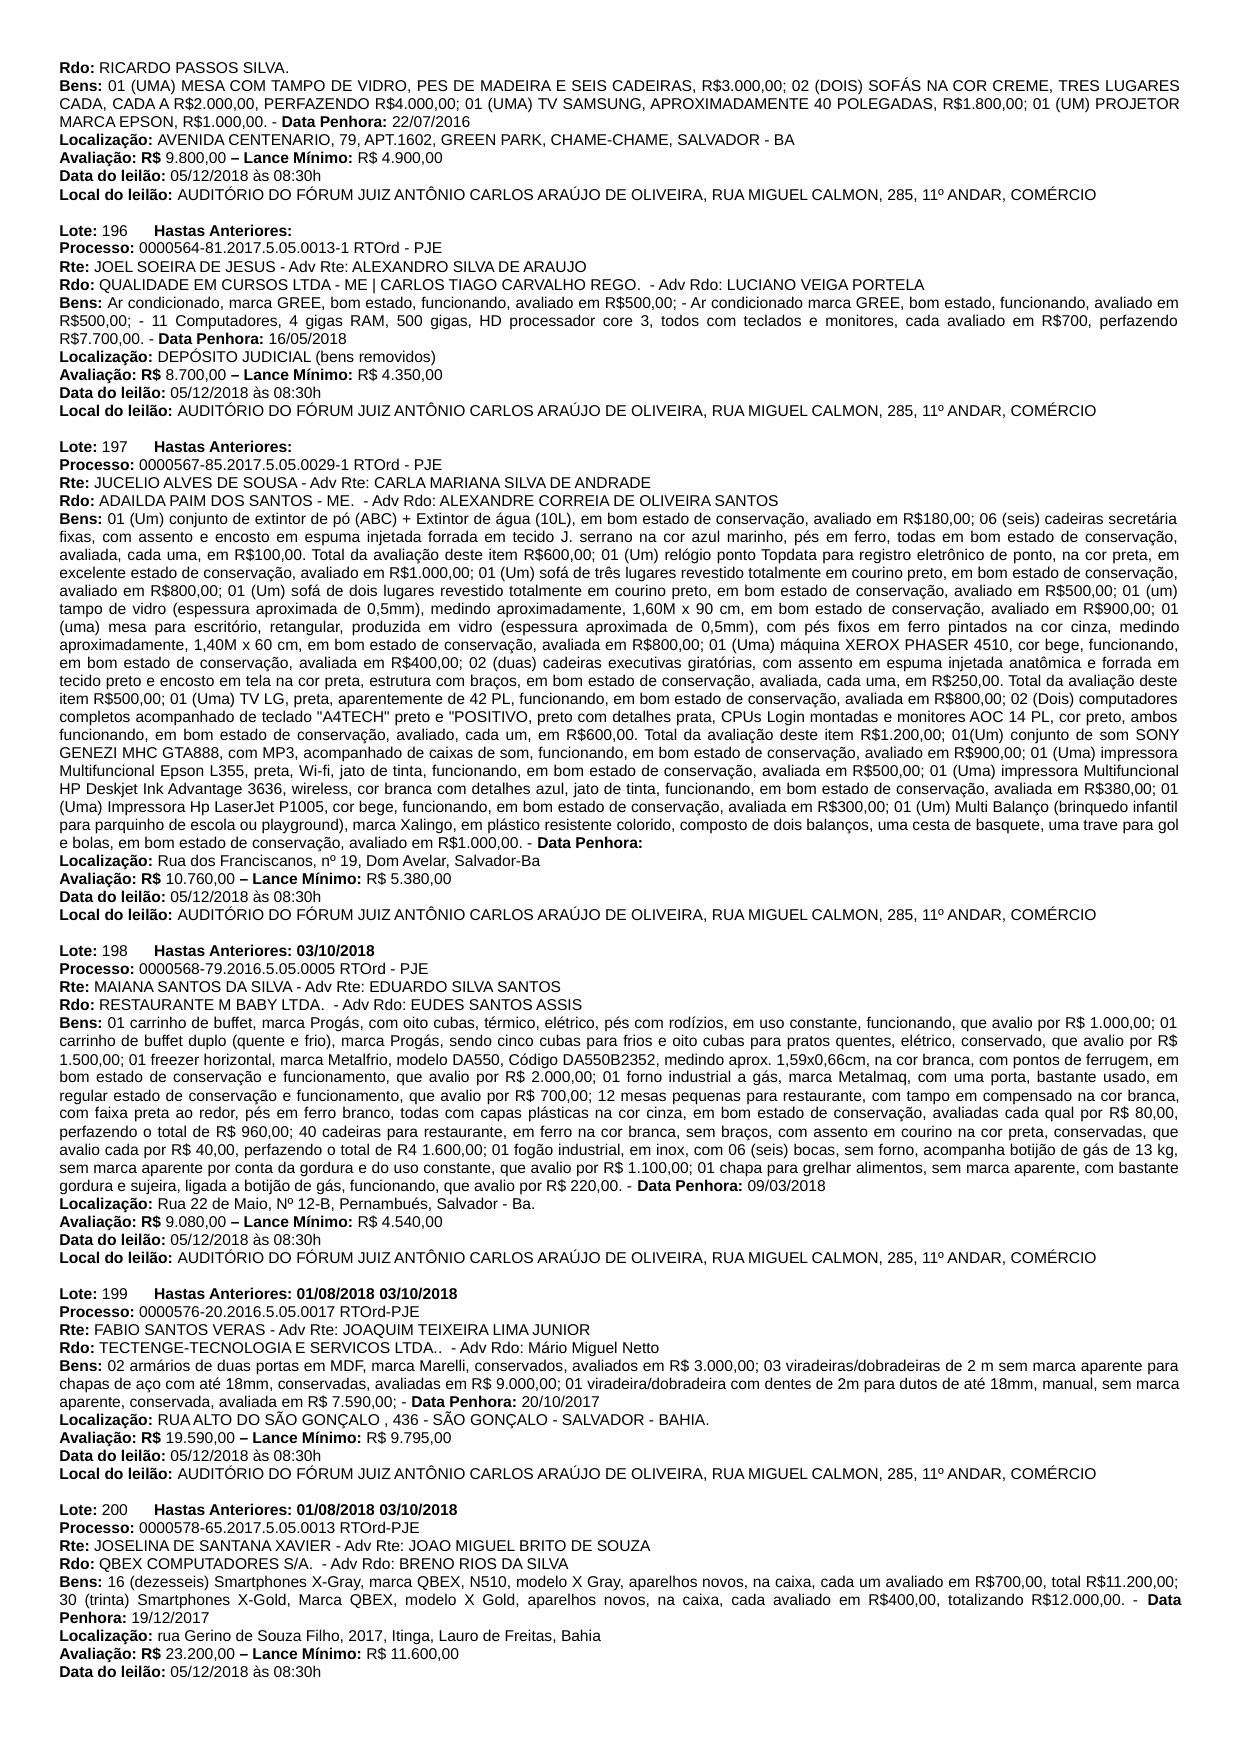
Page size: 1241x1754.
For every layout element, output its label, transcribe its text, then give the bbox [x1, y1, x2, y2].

text Avaliação: R$ 10.760,00 – Lance Mínimo: R$ 5.380,00 [59, 870, 1181, 888]
text Rdo: QUALIDADE EM CURSOS LTDA - ME | CARLOS TIAGO CARVALHO REGO. - Adv Rdo: LUCIANO VEIGA PORTELA [59, 275, 1181, 293]
text Bens: 01 carrinho de buffet, marca Progás, com oito cubas, térmico, elétrico, pés com rodízios, em uso constante, funcionando, que avalio por R$ 1.000,00; 01 carrinho de buffet duplo (quente e frio), marca Progás, sendo cinco cubas para frios e oito cubas para pratos quentes, elétrico, conservado, que avalio por R$ 1.500,00; 01 freezer horizontal, marca Metalfrio, modelo DA550, Código DA550B2352, medindo aprox. 1,59x0,66cm, na cor branca, com pontos de ferrugem, em bom estado de conservação e funcionamento, que avalio por R$ 2.000,00; 01 forno industrial a gás, marca Metalmaq, com uma porta, bastante usado, em regular estado de conservação e funcionamento, que avalio por R$ 700,00; 12 mesas pequenas para restaurante, com tampo em compensado na cor branca, com faixa preta ao redor, pés em ferro branco, todas com capas plásticas na cor cinza, em bom estado de conservação, avaliadas cada qual por R$ 80,00, perfazendo o total de R$ 960,00; 40 cadeiras para restaurante, em ferro na cor branca, sem braços, com assento em courino na cor preta, conservadas, que avalio cada por R$ 40,00, perfazendo o total de R4 1.600,00; 01 fogão industrial, em inox, com 06 (seis) bocas, sem forno, acompanha botijão de gás de 13 kg, sem marca aparente por conta da gordura e do uso constante, que avalio por R$ 1.100,00; 01 chapa para grelhar alimentos, sem marca aparente, com bastante gordura e sujeira, ligada a botijão de gás, funcionando, que avalio por R$ 220,00. - Data Penhora: 09/03/2018 [59, 1014, 1181, 1194]
text Localização: RUA ALTO DO SÃO GONÇALO , 436 - SÃO GONÇALO - SALVADOR - BAHIA. [59, 1411, 1181, 1429]
text Data do leilão: 05/12/2018 às 08:30h [59, 888, 1181, 906]
text Local do leilão: AUDITÓRIO DO FÓRUM JUIZ ANTÔNIO CARLOS ARAÚJO DE OLIVEIRA, RUA MIGUEL CALMON, 285, 11º ANDAR, COMÉRCIO [59, 401, 1181, 419]
text Localização: Rua dos Franciscanos, nº 19, Dom Avelar, Salvador-Ba [59, 852, 1181, 870]
text Lote: 199 Hastas Anteriores: 01/08/2018 03/10/2018 [59, 1284, 1181, 1302]
text Local do leilão: AUDITÓRIO DO FÓRUM JUIZ ANTÔNIO CARLOS ARAÚJO DE OLIVEIRA, RUA MIGUEL CALMON, 285, 11º ANDAR, COMÉRCIO [59, 1248, 1181, 1266]
text Rte: JOEL SOEIRA DE JESUS - Adv Rte: ALEXANDRO SILVA DE ARAUJO [59, 257, 1181, 275]
text Data do leilão: 05/12/2018 às 08:30h [59, 1663, 1181, 1681]
text Avaliação: R$ 23.200,00 – Lance Mínimo: R$ 11.600,00 [59, 1645, 1181, 1663]
text Avaliação: R$ 9.080,00 – Lance Mínimo: R$ 4.540,00 [59, 1212, 1181, 1230]
text Bens: Ar condicionado, marca GREE, bom estado, funcionando, avaliado em R$500,00; - Ar condicionado marca GREE, bom estado, funcionando, avaliado em R$500,00; - 11 Computadores, 4 gigas RAM, 500 gigas, HD processador core 3, todos com teclados e monitores, cada avaliado em R$700, perfazendo R$7.700,00. - Data Penhora: 16/05/2018 [59, 293, 1181, 347]
text Rdo: ADAILDA PAIM DOS SANTOS - ME. - Adv Rdo: ALEXANDRE CORREIA DE OLIVEIRA SANTOS [59, 492, 1181, 509]
text Rdo: RESTAURANTE M BABY LTDA. - Adv Rdo: EUDES SANTOS ASSIS [59, 996, 1181, 1014]
text Processo: 0000567-85.2017.5.05.0029-1 RTOrd - PJE [59, 456, 1181, 473]
text Lote: 196 Hastas Anteriores: [59, 221, 1181, 239]
text Rdo: TECTENGE-TECNOLOGIA E SERVICOS LTDA.. - Adv Rdo: Mário Miguel Netto [59, 1338, 1181, 1357]
text Processo: 0000564-81.2017.5.05.0013-1 RTOrd - PJE [59, 239, 1181, 257]
text Localização: DEPÓSITO JUDICIAL (bens removidos) [59, 347, 1181, 365]
text Local do leilão: AUDITÓRIO DO FÓRUM JUIZ ANTÔNIO CARLOS ARAÚJO DE OLIVEIRA, RUA MIGUEL CALMON, 285, 11º ANDAR, COMÉRCIO [59, 906, 1181, 924]
text Data do leilão: 05/12/2018 às 08:30h [59, 1447, 1181, 1465]
text Localização: rua Gerino de Souza Filho, 2017, Itinga, Lauro de Freitas, Bahia [59, 1627, 1181, 1645]
text Localização: Rua 22 de Maio, Nº 12-B, Pernambués, Salvador - Ba. [59, 1194, 1181, 1212]
text Rte: FABIO SANTOS VERAS - Adv Rte: JOAQUIM TEIXEIRA LIMA JUNIOR [59, 1321, 1181, 1338]
text Rte: MAIANA SANTOS DA SILVA - Adv Rte: EDUARDO SILVA SANTOS [59, 978, 1181, 996]
text Rte: JOSELINA DE SANTANA XAVIER - Adv Rte: JOAO MIGUEL BRITO DE SOUZA [59, 1537, 1181, 1555]
text Bens: 16 (dezesseis) Smartphones X-Gray, marca QBEX, N510, modelo X Gray, aparelhos novos, na caixa, cada um avaliado em R$700,00, total R$11.200,00; 30 (trinta) Smartphones X-Gold, Marca QBEX, modelo X Gold, aparelhos novos, na caixa, cada avaliado em R$400,00, totalizando R$12.000,00. - Data Penhora: 19/12/2017 [59, 1573, 1181, 1627]
text Data do leilão: 05/12/2018 às 08:30h [59, 167, 1181, 185]
text Localização: AVENIDA CENTENARIO, 79, APT.1602, GREEN PARK, CHAME-CHAME, SALVADOR - BA [59, 131, 1181, 149]
text Data do leilão: 05/12/2018 às 08:30h [59, 1230, 1181, 1248]
text Avaliação: R$ 8.700,00 – Lance Mínimo: R$ 4.350,00 [59, 365, 1181, 383]
text Local do leilão: AUDITÓRIO DO FÓRUM JUIZ ANTÔNIO CARLOS ARAÚJO DE OLIVEIRA, RUA MIGUEL CALMON, 285, 11º ANDAR, COMÉRCIO [59, 185, 1181, 203]
text Processo: 0000568-79.2016.5.05.0005 RTOrd - PJE [59, 960, 1181, 978]
text Lote: 198 Hastas Anteriores: 03/10/2018 [59, 942, 1181, 960]
text Rte: JUCELIO ALVES DE SOUSA - Adv Rte: CARLA MARIANA SILVA DE ANDRADE [59, 473, 1181, 492]
text Processo: 0000578-65.2017.5.05.0013 RTOrd-PJE [59, 1519, 1181, 1537]
text Rdo: RICARDO PASSOS SILVA. [59, 59, 1181, 77]
text Local do leilão: AUDITÓRIO DO FÓRUM JUIZ ANTÔNIO CARLOS ARAÚJO DE OLIVEIRA, RUA MIGUEL CALMON, 285, 11º ANDAR, COMÉRCIO [59, 1465, 1181, 1483]
text Avaliação: R$ 19.590,00 – Lance Mínimo: R$ 9.795,00 [59, 1429, 1181, 1447]
text Lote: 197 Hastas Anteriores: [59, 437, 1181, 456]
text Bens: 02 armários de duas portas em MDF, marca Marelli, conservados, avaliados em R$ 3.000,00; 03 viradeiras/dobradeiras de 2 m sem marca aparente para chapas de aço com até 18mm, conservadas, avaliadas em R$ 9.000,00; 01 viradeira/dobradeira com dentes de 2m para dutos de até 18mm, manual, sem marca aparente, conservada, avaliada em R$ 7.590,00; - Data Penhora: 20/10/2017 [59, 1357, 1181, 1411]
text Bens: 01 (Um) conjunto de extintor de pó (ABC) + Extintor de água (10L), em bom estado de conservação, avaliado em R$180,00; 06 (seis) cadeiras secretária fixas, com assento e encosto em espuma injetada forrada em tecido J. serrano na cor azul marinho, pés em ferro, todas em bom estado de conservação, avaliada, cada uma, em R$100,00. Total da avaliação deste item R$600,00; 01 (Um) relógio ponto Topdata para registro eletrônico de ponto, na cor preta, em excelente estado de conservação, avaliado em R$1.000,00; 01 (Um) sofá de três lugares revestido totalmente em courino preto, em bom estado de conservação, avaliado em R$800,00; 01 (Um) sofá de dois lugares revestido totalmente em courino preto, em bom estado de conservação, avaliado em R$500,00; 01 (um) tampo de vidro (espessura aproximada de 0,5mm), medindo aproximadamente, 1,60M x 90 cm, em bom estado de conservação, avaliado em R$900,00; 01 (uma) mesa para escritório, retangular, produzida em vidro (espessura aproximada de 0,5mm), com pés fixos em ferro pintados na cor cinza, medindo aproximadamente, 1,40M x 60 cm, em bom estado de conservação, avaliada em R$800,00; 01 (Uma) máquina XEROX PHASER 4510, cor bege, funcionando, em bom estado de conservação, avaliada em R$400,00; 02 (duas) cadeiras executivas giratórias, com assento em espuma injetada anatômica e forrada em tecido preto e encosto em tela na cor preta, estrutura com braços, em bom estado de conservação, avaliada, cada uma, em R$250,00. Total da avaliação deste item R$500,00; 01 (Uma) TV LG, preta, aparentemente de 42 PL, funcionando, em bom estado de conservação, avaliada em R$800,00; 02 (Dois) computadores completos acompanhado de teclado "A4TECH" preto e "POSITIVO, preto com detalhes prata, CPUs Login montadas e monitores AOC 14 PL, cor preto, ambos funcionando, em bom estado de conservação, avaliado, cada um, em R$600,00. Total da avaliação deste item R$1.200,00; 01(Um) conjunto de som SONY GENEZI MHC GTA888, com MP3, acompanhado de caixas de som, funcionando, em bom estado de conservação, avaliado em R$900,00; 01 (Uma) impressora Multifuncional Epson L355, preta, Wi-fi, jato de tinta, funcionando, em bom estado de conservação, avaliada em R$500,00; 01 (Uma) impressora Multifuncional HP Deskjet Ink Advantage 3636, wireless, cor branca com detalhes azul, jato de tinta, funcionando, em bom estado de conservação, avaliada em R$380,00; 01 (Uma) Impressora Hp LaserJet P1005, cor bege, funcionando, em bom estado de conservação, avaliada em R$300,00; 01 (Um) Multi Balanço (brinquedo infantil para parquinho de escola ou playground), marca Xalingo, em plástico resistente colorido, composto de dois balanços, uma cesta de basquete, uma trave para gol e bolas, em bom estado de conservação, avaliado em R$1.000,00. - Data Penhora: [59, 509, 1181, 852]
text Data do leilão: 05/12/2018 às 08:30h [59, 383, 1181, 401]
text Processo: 0000576-20.2016.5.05.0017 RTOrd-PJE [59, 1302, 1181, 1321]
text Rdo: QBEX COMPUTADORES S/A. - Adv Rdo: BRENO RIOS DA SILVA [59, 1555, 1181, 1573]
text Lote: 200 Hastas Anteriores: 01/08/2018 03/10/2018 [59, 1501, 1181, 1519]
text Bens: 01 (UMA) MESA COM TAMPO DE VIDRO, PES DE MADEIRA E SEIS CADEIRAS, R$3.000,00; 02 (DOIS) SOFÁS NA COR CREME, TRES LUGARES CADA, CADA A R$2.000,00, PERFAZENDO R$4.000,00; 01 (UMA) TV SAMSUNG, APROXIMADAMENTE 40 POLEGADAS, R$1.800,00; 01 (UM) PROJETOR MARCA EPSON, R$1.000,00. - Data Penhora: 22/07/2016 [59, 77, 1181, 131]
text Avaliação: R$ 9.800,00 – Lance Mínimo: R$ 4.900,00 [59, 149, 1181, 167]
